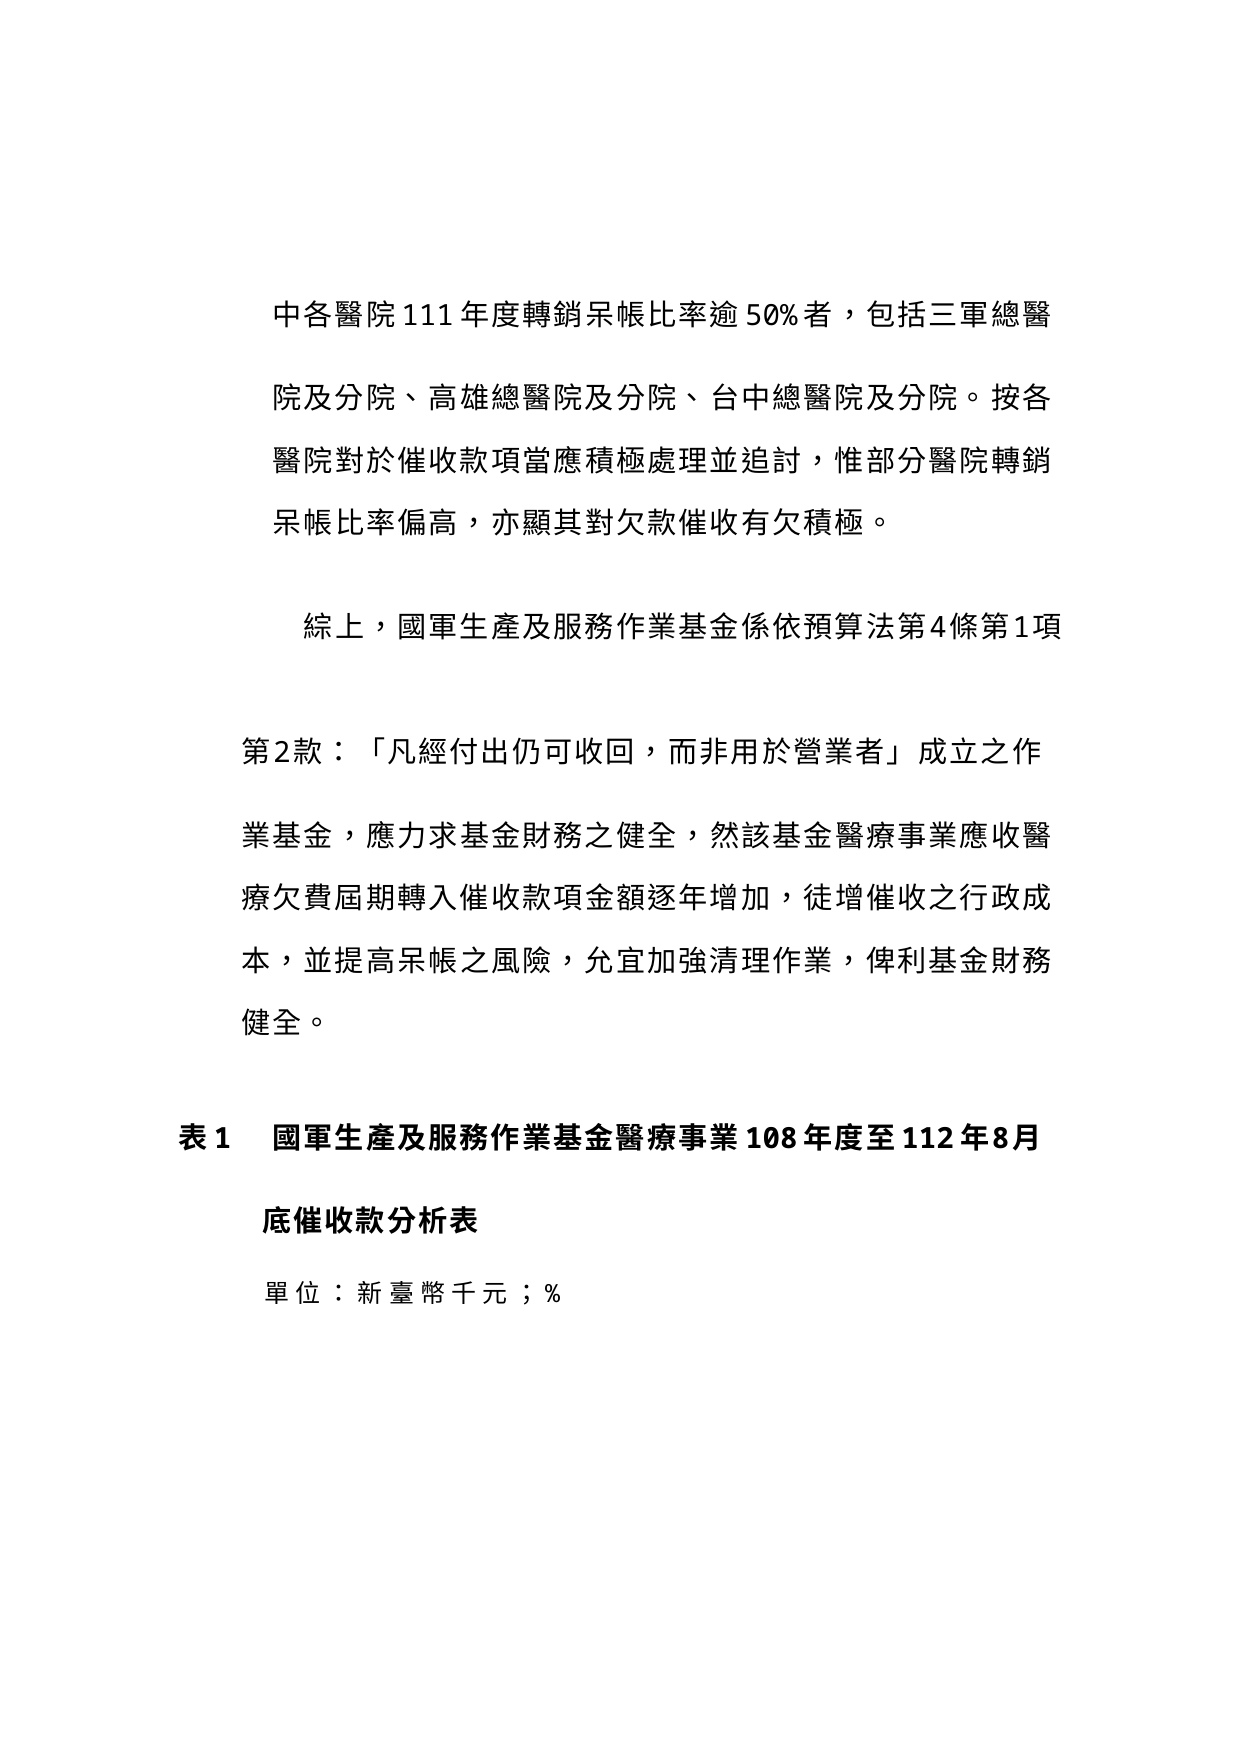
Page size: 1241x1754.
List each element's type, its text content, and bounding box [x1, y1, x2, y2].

text 綜上，國軍生產及服務作業基金係依預算法第4條第1項第2款：「凡經付出仍可收回，而非用於營業者」成立之作業基金，應力求基金財務之健全，然該基金醫療事業應收醫療欠費屆期轉入催收款項金額逐年增加，徒增催收之行政成本，並提高呆帳之風險，允宜加強清理作業，俾利基金財務健全。 [236, 542, 1063, 1042]
text 表1 國軍生產及服務作業基金醫療事業108年度至112年8月底催收款分析表 單位：新臺幣千元；% [163, 1052, 1063, 1302]
text 該事業部分醫院近年雖大幅處理催收款，避免期末催收款累積金額過鉅，然其以轉銷呆帳方式處理之比率頗高，108年度至111年度醫療事業轉銷呆帳金額占各年度清理款項比率分別為58.65%、42.77%、51.02%及49.61%，轉銷呆帳顯為該事業處理欠款最主要方式，其中各醫院111年度轉銷呆帳比率逾50%者，包括三軍總醫院及分院、高雄總醫院及分院、台中總醫院及分院。按各醫院對於催收款項當應積極處理並追討，惟部分醫院轉銷呆帳比率偏高，亦顯其對欠款催收有欠積極。 [266, 229, 1063, 542]
